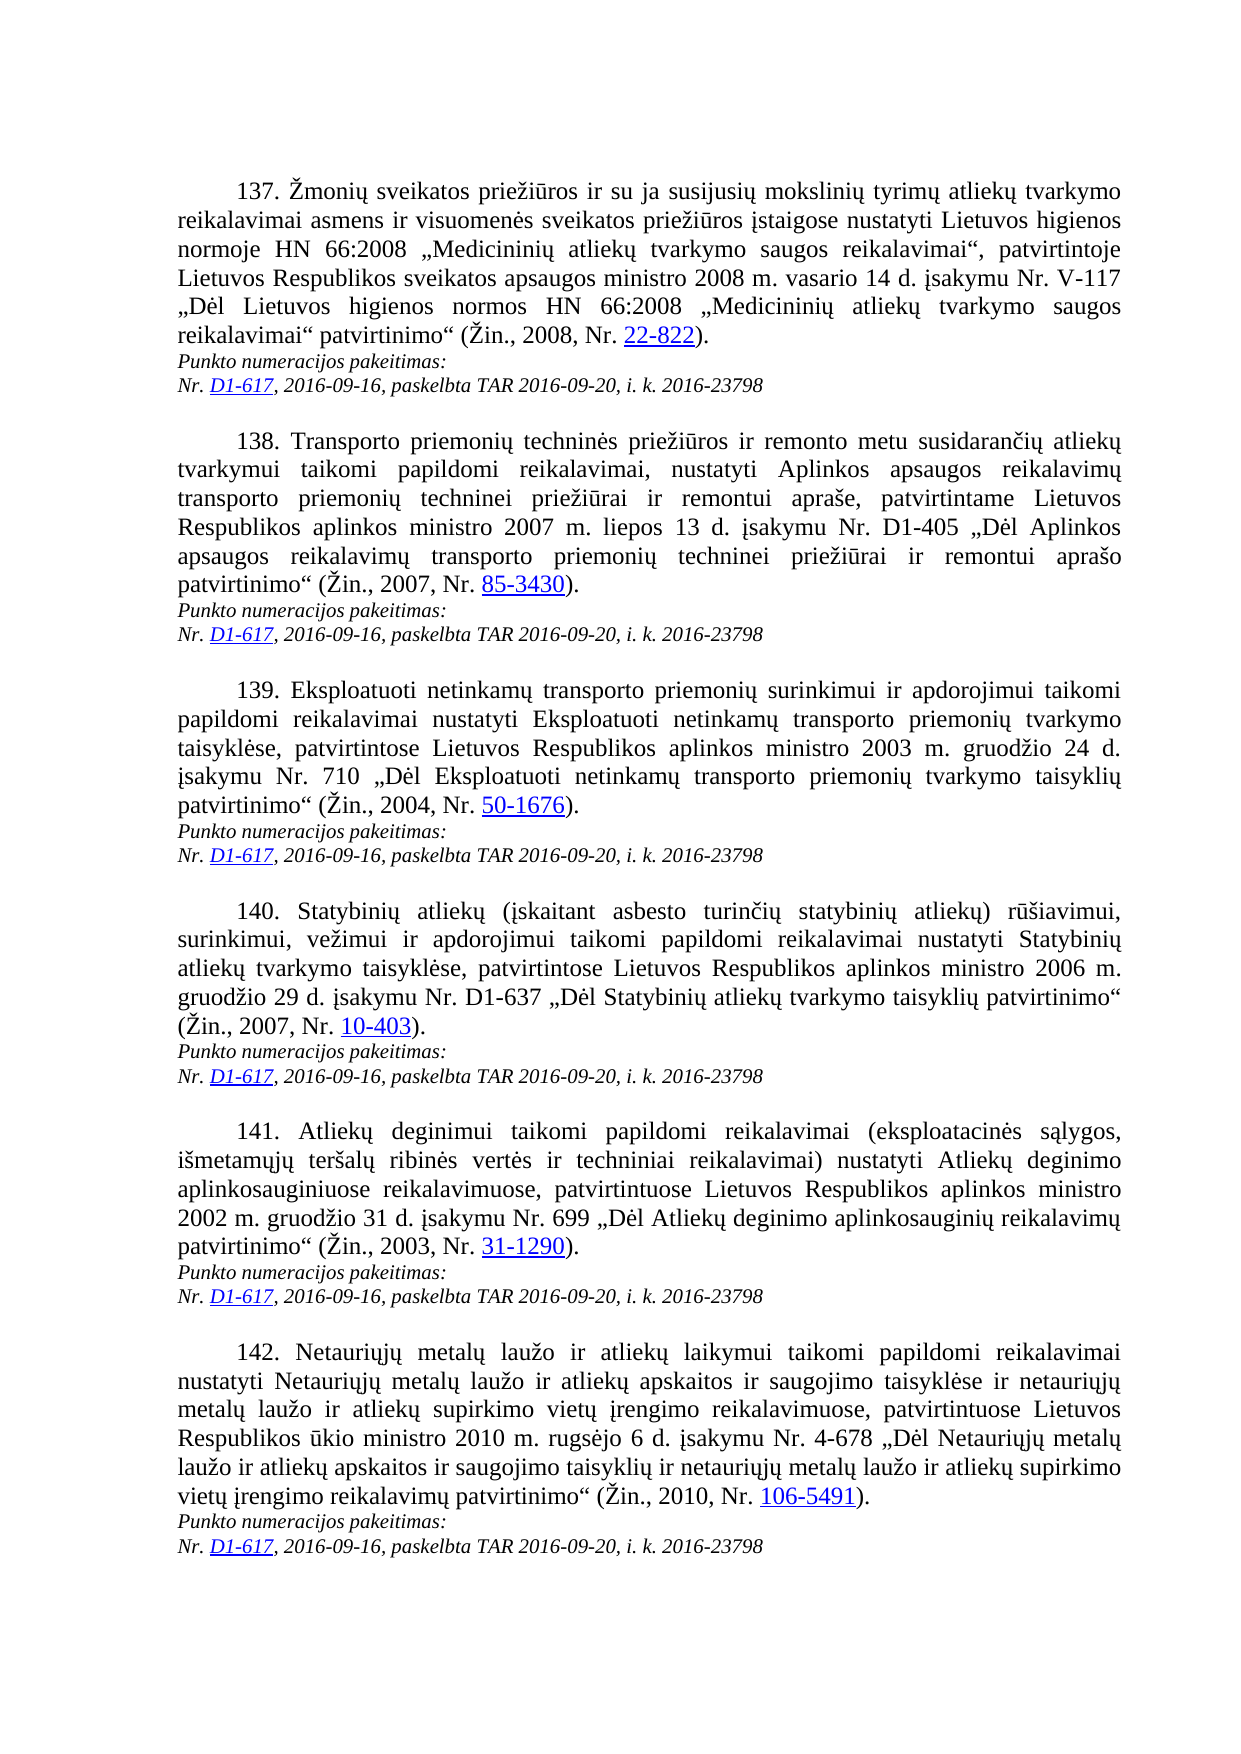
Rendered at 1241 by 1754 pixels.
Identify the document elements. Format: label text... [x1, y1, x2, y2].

text Punkto numeracijos pakeitimas: [177, 1509, 1122, 1533]
text Nr. D1-617, 2016-09-16, paskelbta TAR 2016-09-20, i. k. 2016-23798 [177, 1533, 1122, 1558]
text Punkto numeracijos pakeitimas: [177, 598, 1122, 622]
text 137. Žmonių sveikatos priežiūros ir su ja susijusių mokslinių tyrimų atliekų tvarkymo reikalavimai asmens ir visuomenės sveikatos priežiūros įstaigose nustatyti Lietuvos higienos normoje HN 66:2008 „Medicininių atliekų tvarkymo saugos reikalavimai“, patvirtintoje Lietuvos Respublikos sveikatos apsaugos ministro 2008 m. vasario 14 d. įsakymu Nr. V-117 „Dėl Lietuvos higienos normos HN 66:2008 „Medicininių atliekų tvarkymo saugos reikalavimai“ patvirtinimo“ (Žin., 2008, Nr. 22-822). [177, 176, 1122, 349]
text Punkto numeracijos pakeitimas: [177, 819, 1122, 843]
text Punkto numeracijos pakeitimas: [177, 1039, 1122, 1063]
text 139. Eksploatuoti netinkamų transporto priemonių surinkimui ir apdorojimui taikomi papildomi reikalavimai nustatyti Eksploatuoti netinkamų transporto priemonių tvarkymo taisyklėse, patvirtintose Lietuvos Respublikos aplinkos ministro 2003 m. gruodžio 24 d. įsakymu Nr. 710 „Dėl Eksploatuoti netinkamų transporto priemonių tvarkymo taisyklių patvirtinimo“ (Žin., 2004, Nr. 50-1676). [177, 675, 1122, 819]
text Nr. D1-617, 2016-09-16, paskelbta TAR 2016-09-20, i. k. 2016-23798 [177, 373, 1122, 397]
text Nr. D1-617, 2016-09-16, paskelbta TAR 2016-09-20, i. k. 2016-23798 [177, 1063, 1122, 1088]
text Punkto numeracijos pakeitimas: [177, 1260, 1122, 1284]
text 140. Statybinių atliekų (įskaitant asbesto turinčių statybinių atliekų) rūšiavimui, surinkimui, vežimui ir apdorojimui taikomi papildomi reikalavimai nustatyti Statybinių atliekų tvarkymo taisyklėse, patvirtintose Lietuvos Respublikos aplinkos ministro 2006 m. gruodžio 29 d. įsakymu Nr. D1-637 „Dėl Statybinių atliekų tvarkymo taisyklių patvirtinimo“ (Žin., 2007, Nr. 10-403). [177, 896, 1122, 1039]
text 141. Atliekų deginimui taikomi papildomi reikalavimai (eksploatacinės sąlygos, išmetamųjų teršalų ribinės vertės ir techniniai reikalavimai) nustatyti Atliekų deginimo aplinkosauginiuose reikalavimuose, patvirtintuose Lietuvos Respublikos aplinkos ministro 2002 m. gruodžio 31 d. įsakymu Nr. 699 „Dėl Atliekų deginimo aplinkosauginių reikalavimų patvirtinimo“ (Žin., 2003, Nr. 31-1290). [177, 1116, 1122, 1260]
text 138. Transporto priemonių techninės priežiūros ir remonto metu susidarančių atliekų tvarkymui taikomi papildomi reikalavimai, nustatyti Aplinkos apsaugos reikalavimų transporto priemonių techninei priežiūrai ir remontui apraše, patvirtintame Lietuvos Respublikos aplinkos ministro 2007 m. liepos 13 d. įsakymu Nr. D1-405 „Dėl Aplinkos apsaugos reikalavimų transporto priemonių techninei priežiūrai ir remontui aprašo patvirtinimo“ (Žin., 2007, Nr. 85-3430). [177, 426, 1122, 598]
text Nr. D1-617, 2016-09-16, paskelbta TAR 2016-09-20, i. k. 2016-23798 [177, 1284, 1122, 1308]
text Nr. D1-617, 2016-09-16, paskelbta TAR 2016-09-20, i. k. 2016-23798 [177, 622, 1122, 646]
text Nr. D1-617, 2016-09-16, paskelbta TAR 2016-09-20, i. k. 2016-23798 [177, 843, 1122, 867]
text 142. Netauriųjų metalų laužo ir atliekų laikymui taikomi papildomi reikalavimai nustatyti Netauriųjų metalų laužo ir atliekų apskaitos ir saugojimo taisyklėse ir netauriųjų metalų laužo ir atliekų supirkimo vietų įrengimo reikalavimuose, patvirtintuose Lietuvos Respublikos ūkio ministro 2010 m. rugsėjo 6 d. įsakymu Nr. 4-678 „Dėl Netauriųjų metalų laužo ir atliekų apskaitos ir saugojimo taisyklių ir netauriųjų metalų laužo ir atliekų supirkimo vietų įrengimo reikalavimų patvirtinimo“ (Žin., 2010, Nr. 106-5491). [177, 1337, 1122, 1509]
text Punkto numeracijos pakeitimas: [177, 349, 1122, 373]
